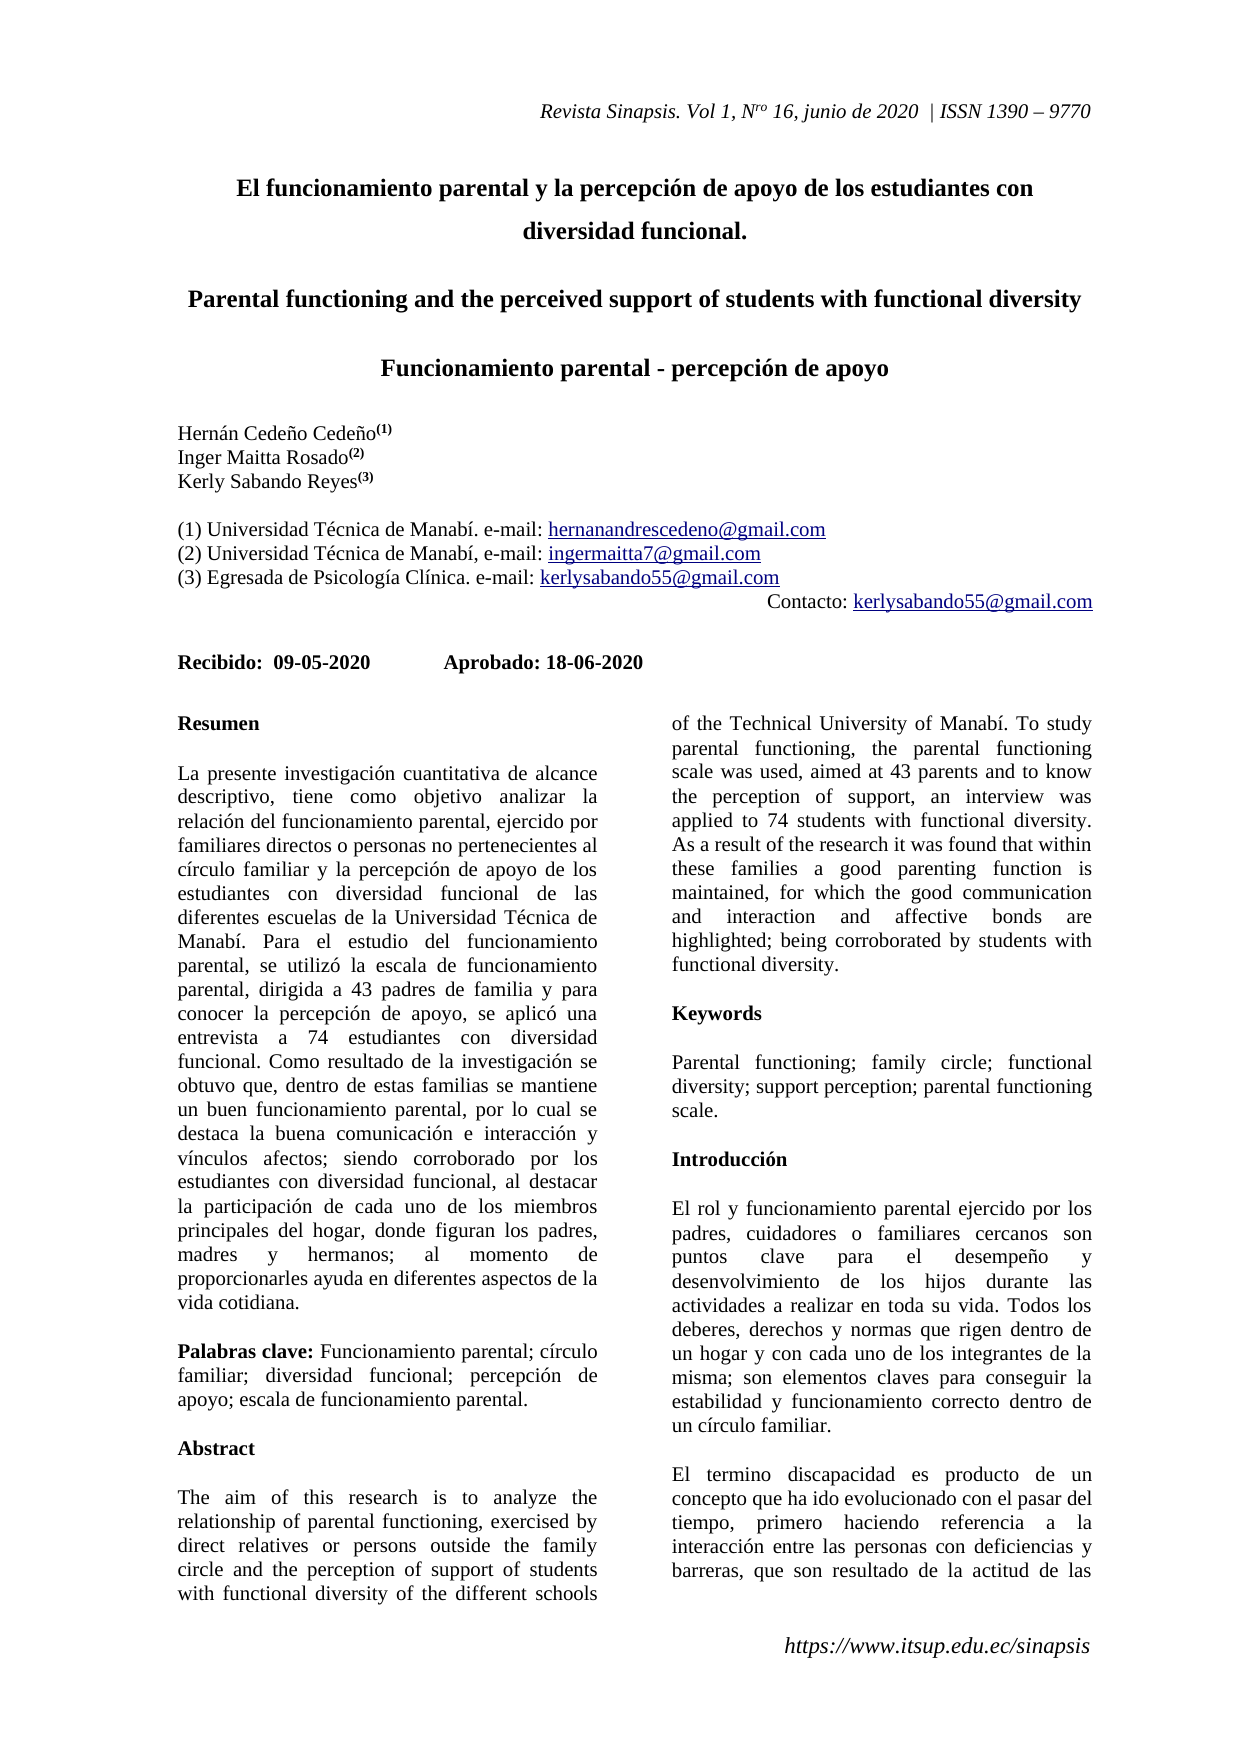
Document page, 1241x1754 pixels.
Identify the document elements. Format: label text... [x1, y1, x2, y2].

text Parental functioning; family circle; functional diversity; support perception; parental functioning scale. [672, 1050, 1092, 1122]
text (2) Universidad Técnica de Manabí, e-mail: ingermaitta7@gmail.com [177, 541, 1092, 565]
text Inger Maitta Rosado(2) [177, 445, 1092, 469]
text Abstract [177, 1436, 598, 1460]
text La presente investigación cuantitativa de alcance descriptivo, tiene como objetivo analizar la relación del funcionamiento parental, ejercido por familiares directos o personas no pertenecientes al círculo familiar y la percepción de apoyo de los estudiantes con diversidad funcional de las diferentes escuelas de la Universidad Técnica de Manabí. Para el estudio del funcionamiento parental, se utilizó la escala de funcionamiento parental, dirigida a 43 padres de familia y para conocer la percepción de apoyo, se aplicó una entrevista a 74 estudiantes con diversidad funcional. Como resultado de la investigación se obtuvo que, dentro de estas familias se mantiene un buen funcionamiento parental, por lo cual se destaca la buena comunicación e interacción y vínculos afectos; siendo corroborado por los estudiantes con diversidad funcional, al destacar la participación de cada uno de los miembros principales del hogar, donde figuran los padres, madres y hermanos; al momento de proporcionarles ayuda en diferentes aspectos de la vida cotidiana. [177, 760, 598, 1314]
text Contacto: kerlysabando55@gmail.com [177, 589, 1092, 613]
text Introducción [672, 1147, 1092, 1171]
text of the Technical University of Manabí. To study parental functioning, the parental functioning scale was used, aimed at 43 parents and to know the perception of support, an interview was applied to 74 students with functional diversity. As a result of the research it was found that within these families a good parenting function is maintained, for which the good communication and interaction and affective bonds are highlighted; being corroborated by students with functional diversity. [672, 711, 1092, 976]
text Funcionamiento parental - percepción de apoyo [177, 353, 1092, 381]
text Resumen [177, 711, 598, 735]
text El funcionamiento parental y la percepción de apoyo de los estudiantes con diversidad funcional. [177, 173, 1092, 245]
text (1) Universidad Técnica de Manabí. e-mail: hernanandrescedeno@gmail.com [177, 517, 1092, 541]
text Kerly Sabando Reyes(3) [177, 469, 1092, 493]
text (3) Egresada de Psicología Clínica. e-mail: kerlysabando55@gmail.com [177, 565, 1092, 589]
text El rol y funcionamiento parental ejercido por los padres, cuidadores o familiares cercanos son puntos clave para el desempeño y desenvolvimiento de los hijos durante las actividades a realizar en toda su vida. Todos los deberes, derechos y normas que rigen dentro de un hogar y con cada uno de los integrantes de la misma; son elementos claves para conseguir la estabilidad y funcionamiento correcto dentro de un círculo familiar. [672, 1196, 1092, 1437]
text Keywords [672, 1001, 1092, 1025]
text Palabras clave: Funcionamiento parental; círculo familiar; diversidad funcional; percepción de apoyo; escala de funcionamiento parental. [177, 1339, 598, 1411]
text The aim of this research is to analyze the relationship of parental functioning, exercised by direct relatives or persons outside the family circle and the perception of support of students with functional diversity of the different schools [177, 1485, 598, 1605]
text Hernán Cedeño Cedeño(1) [177, 421, 1092, 445]
text El termino discapacidad es producto de un concepto que ha ido evolucionado con el pasar del tiempo, primero haciendo referencia a la interacción entre las personas con deficiencias y barreras, que son resultado de la actitud de las [672, 1462, 1092, 1582]
text Parental functioning and the perceived support of students with functional diversity [177, 284, 1092, 313]
text Recibido: 09-05-2020 Aprobado: 18-06-2020 [177, 650, 1092, 674]
